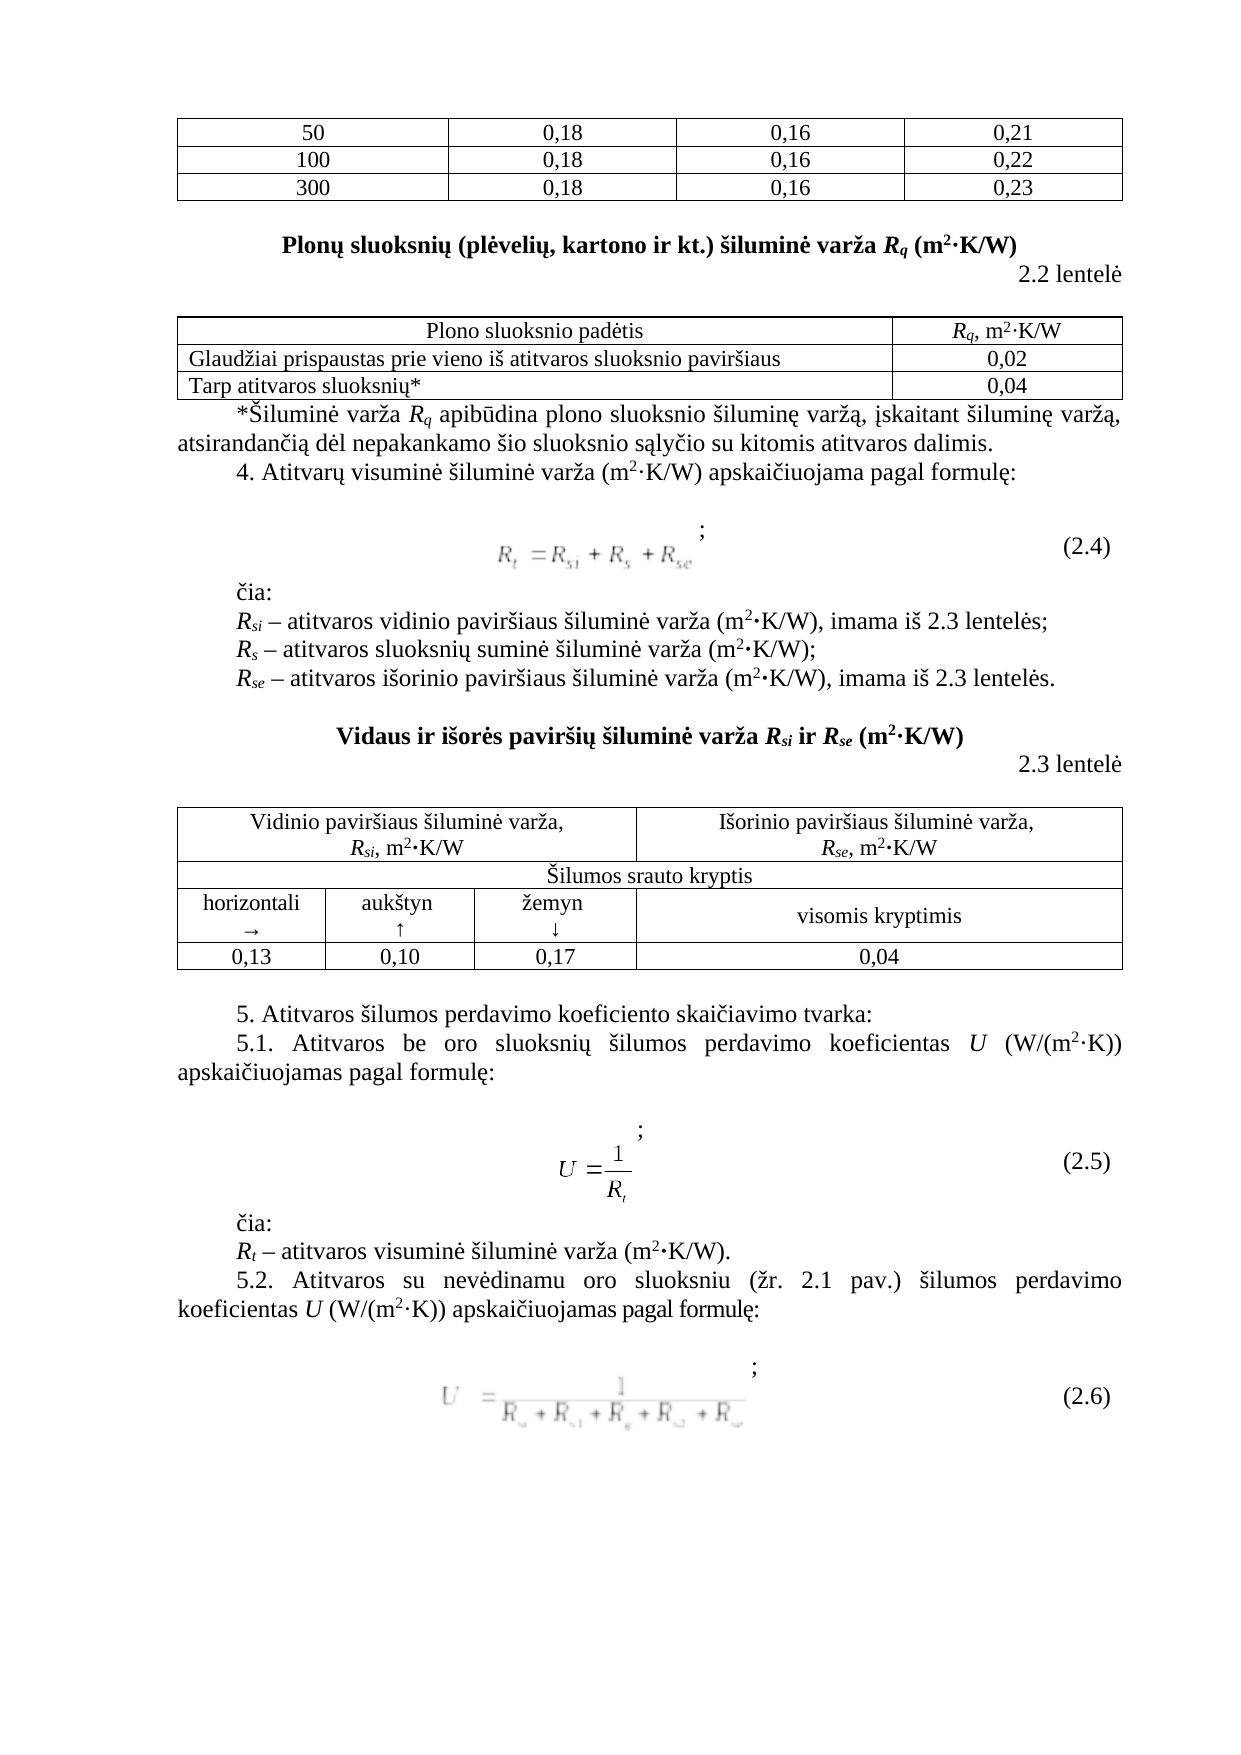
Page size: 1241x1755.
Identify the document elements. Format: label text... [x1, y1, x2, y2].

text čia: [177, 577, 1122, 606]
table_header (2.4) [1022, 515, 1122, 577]
table_header ; [177, 1114, 1022, 1208]
table_header (2.5) [1022, 1114, 1122, 1208]
table_header ; [177, 515, 1022, 577]
table_cell horizontali → [178, 889, 325, 942]
table_cell žemyn ↓ [475, 889, 636, 942]
table_cell 0,16 [677, 147, 904, 173]
table_cell 0,02 [893, 345, 1122, 371]
table_cell 0,04 [893, 372, 1122, 398]
text 2.3 lentelė [177, 749, 1122, 778]
table_cell 100 [178, 147, 448, 173]
table_header Plono sluoksnio padėtis [178, 318, 892, 344]
text 5.1. atitvaros be oro sluoksnių šilumos perdavimo koeficientas U (W/(m2·K)) apskaičiuojamas pagal formulę: [177, 1028, 1122, 1085]
text 2.2 lentelė [177, 259, 1122, 288]
table_cell 0,21 [905, 119, 1122, 146]
text Rse – atitvaros išorinio paviršiaus šiluminė varža (m2·K/W), imama iš 2.3 lentelės. [177, 663, 1122, 692]
table_cell 0,18 [449, 174, 676, 200]
table_cell 0,23 [905, 174, 1122, 200]
table_cell 0,18 [449, 147, 676, 173]
text 5.2. Atitvaros su nevėdinamu oro sluoksniu (žr. 2.1 pav.) šilumos perdavimo koeficientas U (W/(m2·K)) apskaičiuojamas pagal formulę: [177, 1265, 1122, 1323]
table_cell 50 [178, 119, 448, 146]
table_header Vidinio paviršiaus šiluminė varža, Rsi, m2·K/W [178, 808, 636, 861]
table_header Išorinio paviršiaus šiluminė varža, Rse, m2·K/W [637, 808, 1122, 861]
table_cell 300 [178, 174, 448, 200]
table_cell Tarp atitvaros sluoksnių* [178, 372, 892, 398]
text Rt – atitvaros visuminė šiluminė varža (m2·K/W). [177, 1236, 1122, 1265]
table_cell 0,17 [475, 943, 636, 969]
table_cell 0,16 [677, 119, 904, 146]
text 5. atitvaros šilumos perdavimo koeficiento skaičiavimo tvarka: [177, 999, 1122, 1028]
table_cell 0,10 [326, 943, 474, 969]
table_cell 0,16 [677, 174, 904, 200]
text *Šiluminė varža Rq apibūdina plono sluoksnio šiluminę varžą, įskaitant šiluminę varžą, atsirandančią dėl nepakankamo šio sluoksnio sąlyčio su kitomis atitvaros dalimis. [177, 400, 1122, 457]
table_cell 0,18 [449, 119, 676, 146]
table_cell 0,04 [637, 943, 1122, 969]
table_header ; [177, 1351, 1022, 1439]
table_cell aukštyn ↑ [326, 889, 474, 942]
table_header (2.6) [1022, 1351, 1122, 1439]
table_cell 0,13 [178, 943, 325, 969]
table_header Rq, m2·K/W [893, 318, 1122, 344]
text Vidaus ir išorės paviršių šiluminė varža Rsi ir Rse (m2·K/W) [177, 721, 1122, 749]
text Rsi – atitvaros vidinio paviršiaus šiluminė varža (m2·K/W), imama iš 2.3 lentelės; [177, 606, 1122, 634]
text 4. atitvarų visuminė šiluminė varža (m2·K/W) apskaičiuojama pagal formulę: [177, 457, 1122, 486]
table_cell Glaudžiai prispaustas prie vieno iš atitvaros sluoksnio paviršiaus [178, 345, 892, 371]
text čia: [177, 1208, 1122, 1236]
text Plonų sluoksnių (plėvelių, kartono ir kt.) šiluminė varža Rq (m2·K/W) [177, 230, 1122, 259]
table_cell 0,22 [905, 147, 1122, 173]
table_cell šilumos srauto kryptis [178, 862, 1122, 888]
table_cell visomis kryptimis [637, 889, 1122, 942]
text Rs – atitvaros sluoksnių suminė šiluminė varža (m2·K/W); [177, 634, 1122, 663]
